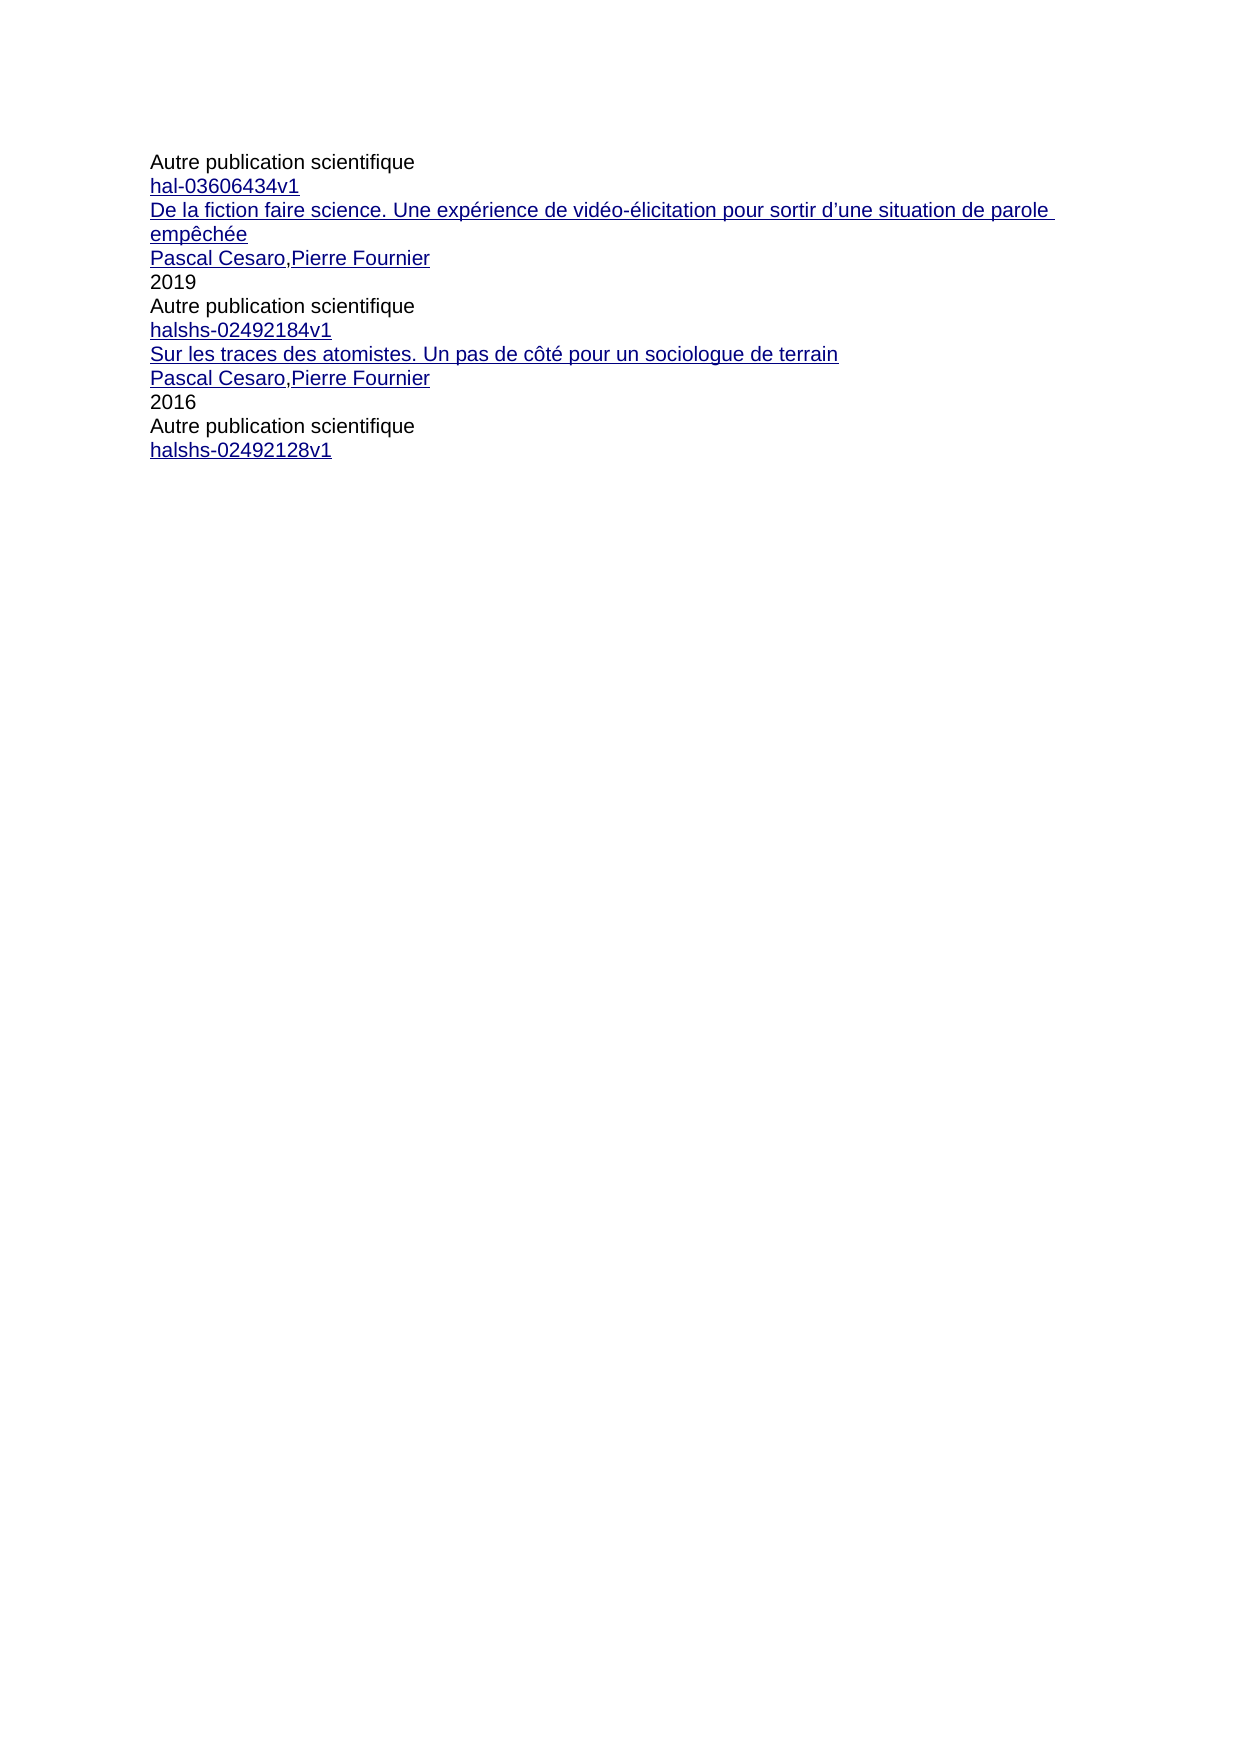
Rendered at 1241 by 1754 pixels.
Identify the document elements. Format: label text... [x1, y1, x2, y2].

table_header Autre publication scientifique hal-03606434v1 [150, 150, 1090, 198]
table_cell Sur les traces des atomistes. Un pas de côté pour un sociologue de terrain Pascal Cesaro,Pierre Fournier 2016 Autre publication scientifique halshs-02492128v1 [150, 342, 1090, 461]
table_cell De la fiction faire science. Une expérience de vidéo-élicitation pour sortir d’une situation de parole empêchée Pascal Cesaro,Pierre Fournier 2019 Autre publication scientifique halshs-02492184v1 [150, 198, 1090, 342]
